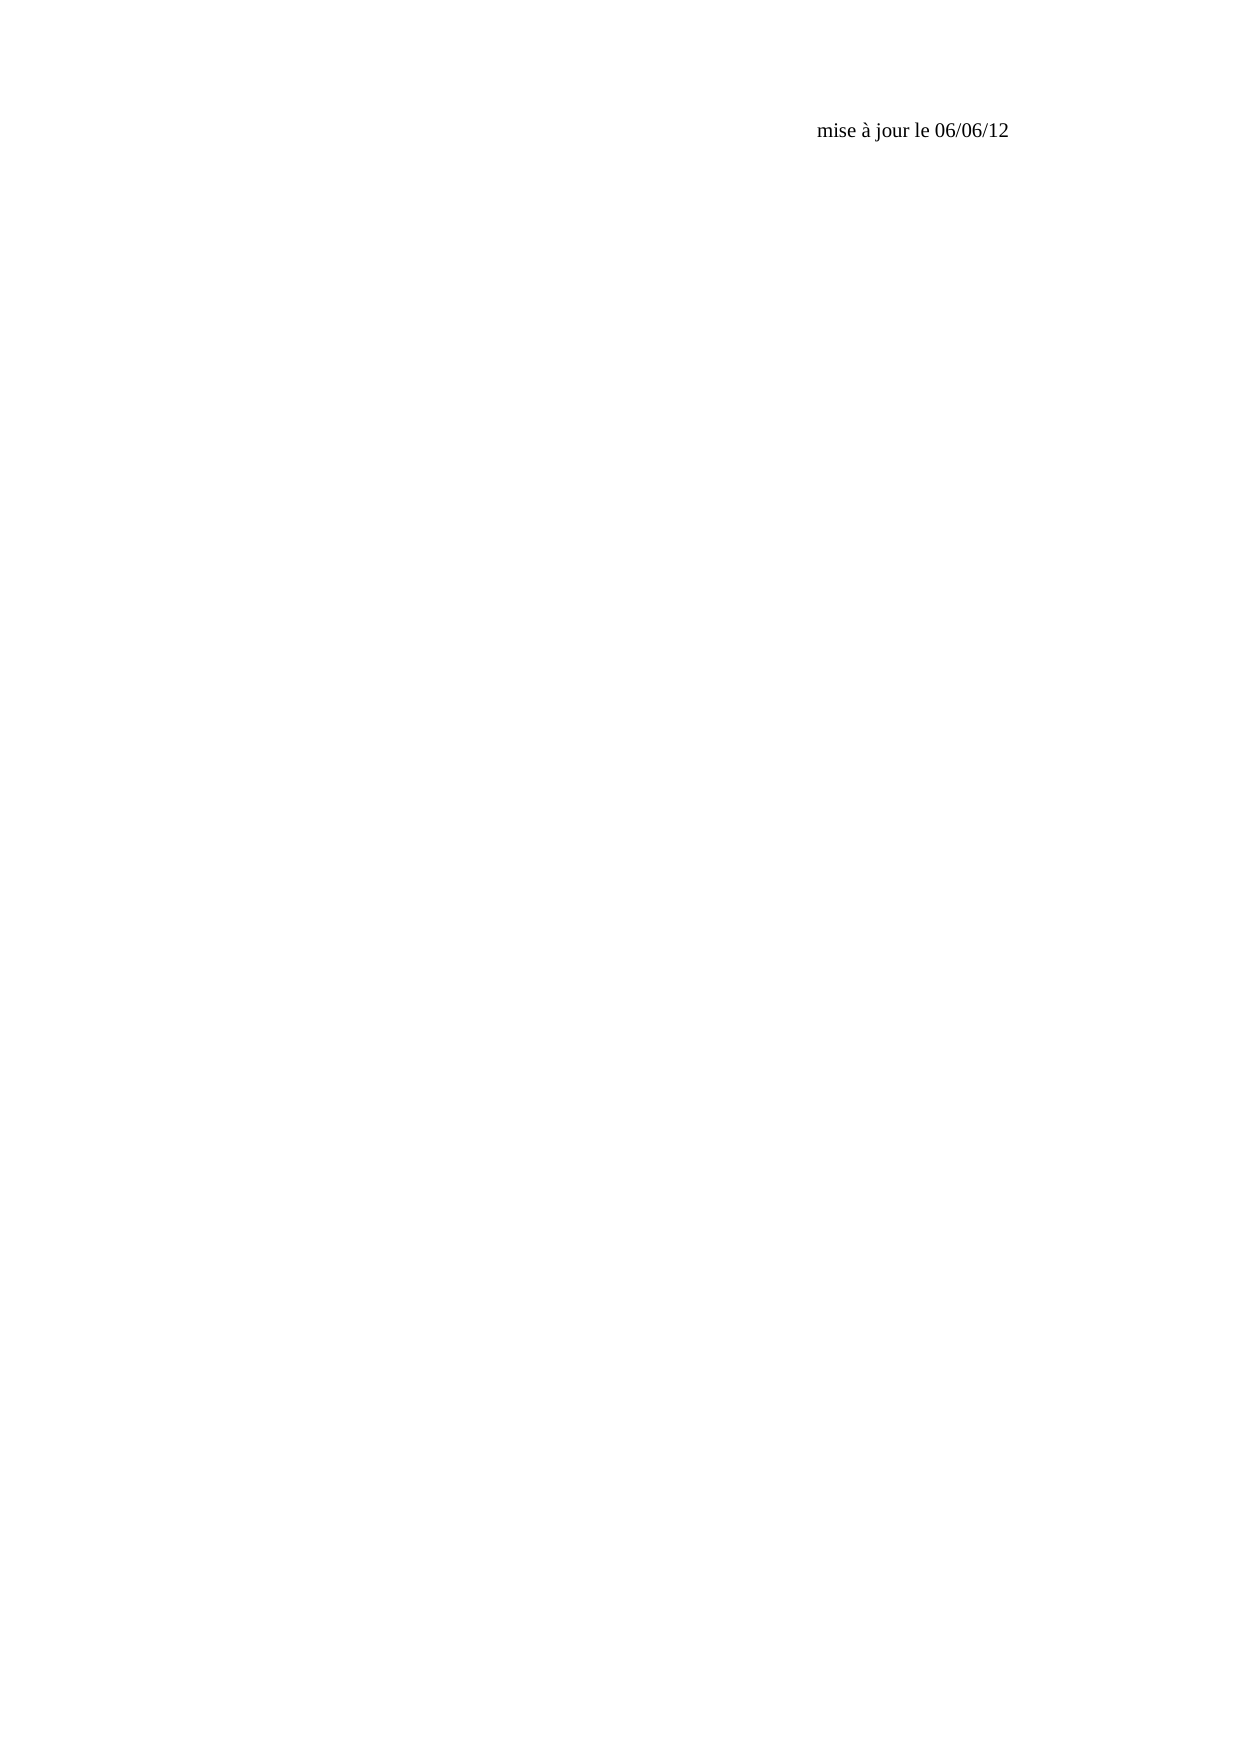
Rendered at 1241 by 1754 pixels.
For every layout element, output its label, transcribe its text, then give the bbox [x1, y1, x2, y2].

text mise à jour le 06/06/12 [118, 118, 1009, 142]
